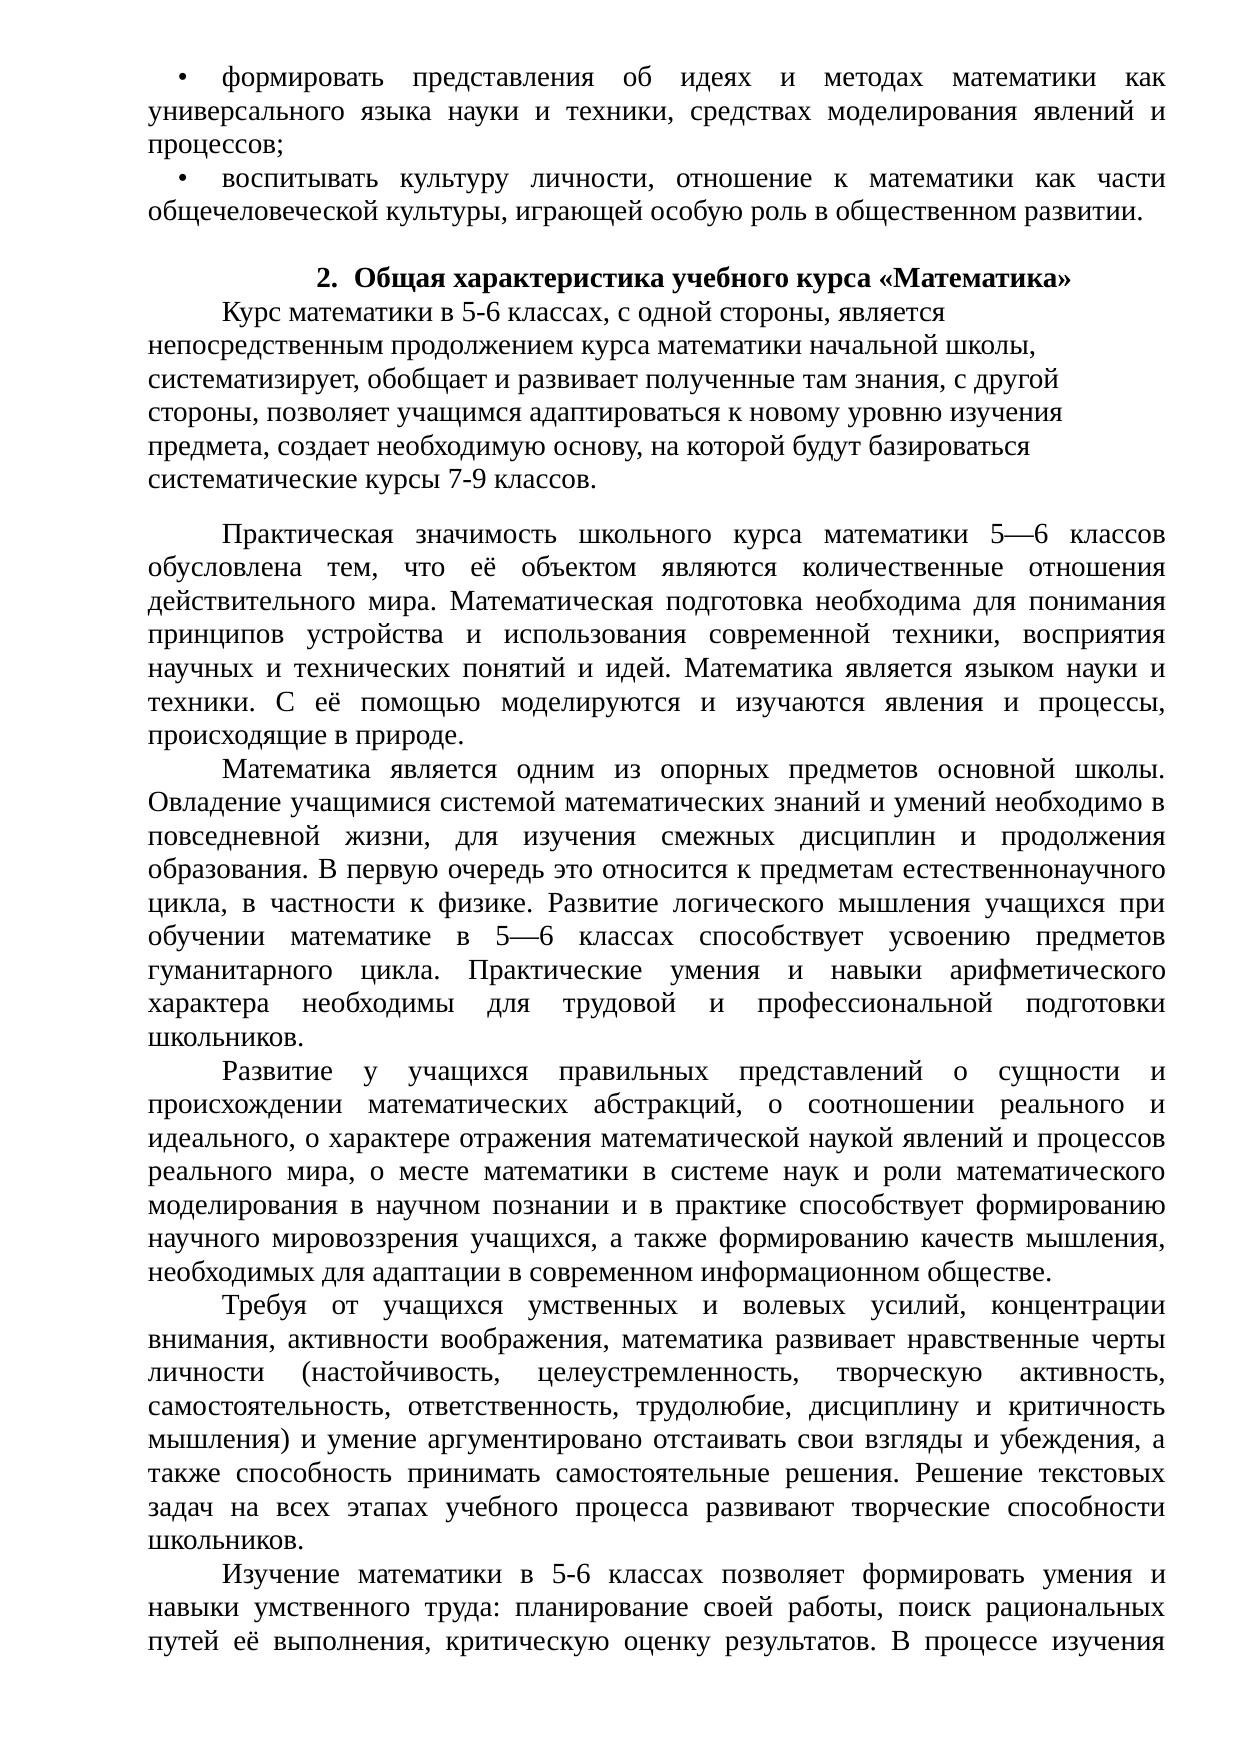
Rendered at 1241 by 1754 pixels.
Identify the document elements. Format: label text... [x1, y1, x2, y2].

list воспитывать культуру личности, отношение к математики как части общечеловеческой культуры, играющей особую роль в общественном развитии. [148, 160, 1167, 227]
text Развитие у учащихся правильных представлений о сущности и происхождении математических абстракций, о соотношении реального и идеального, о характере отражения математической наукой явлений и процессов реального мира, о месте математики в системе наук и роли математического моделирования в научном познании и в практике способствует формированию научного мировоззрения учащихся, а также формированию качеств мышления, необходимых для адаптации в современном информационном обществе. [148, 1053, 1167, 1287]
text Практическая значимость школьного курса математики 5—6 классов обусловлена тем, что её объектом являются количественные отношения действительного мира. Математическая подготовка необходима для понимания принципов устройства и использования современной техники, восприятия научных и технических понятий и идей. Математика является языком науки и техники. С её помощью моделируются и изучаются явления и процессы, происходящие в природе. [148, 516, 1167, 751]
list Общая характеристика учебного курса «Математика» [222, 260, 1167, 294]
text Математика является одним из опорных предметов основной школы. Овладение учащимися системой математических знаний и умений необходимо в повседневной жизни, для изучения смежных дисциплин и продолжения образования. В первую очередь это относится к предметам естественнонаучного цикла, в частности к физике. Развитие логического мышления учащихся при обучении математике в 5—6 классах способствует усвоению предметов гуманитарного цикла. Практические умения и навыки арифметического характера необходимы для трудовой и профессиональной подготовки школьников. [148, 751, 1167, 1053]
text Изучение математики в 5-6 классах позволяет формировать умения и навыки умственного труда: планирование своей работы, поиск рациональных путей её выполнения, критическую оценку результатов. В процессе изучения [148, 1556, 1167, 1656]
text Курс математики в 5-6 классах, с одной стороны, является непосредственным продолжением курса математики начальной школы, систематизирует, обобщает и развивает полученные там знания, с другой стороны, позволяет учащимся адаптироваться к новому уровню изучения предмета, создает необходимую основу, на которой будут базироваться систематические курсы 7-9 классов. [148, 294, 1164, 495]
list формировать представления об идеях и методах математики как универсального языка науки и техники, средствах моделирования явлений и процессов; [148, 59, 1167, 160]
text Требуя от учащихся умственных и волевых усилий, концентрации внимания, активности воображения, математика развивает нравственные черты личности (настойчивость, целеустремленность, творческую активность, самостоятельность, ответственность, трудолюбие, дисциплину и критичность мышления) и умение аргументировано отстаивать свои взгляды и убеждения, а также способность принимать самостоятельные решения. Решение текстовых задач на всех этапах учебного процесса развивают творческие способности школьников. [148, 1287, 1167, 1556]
